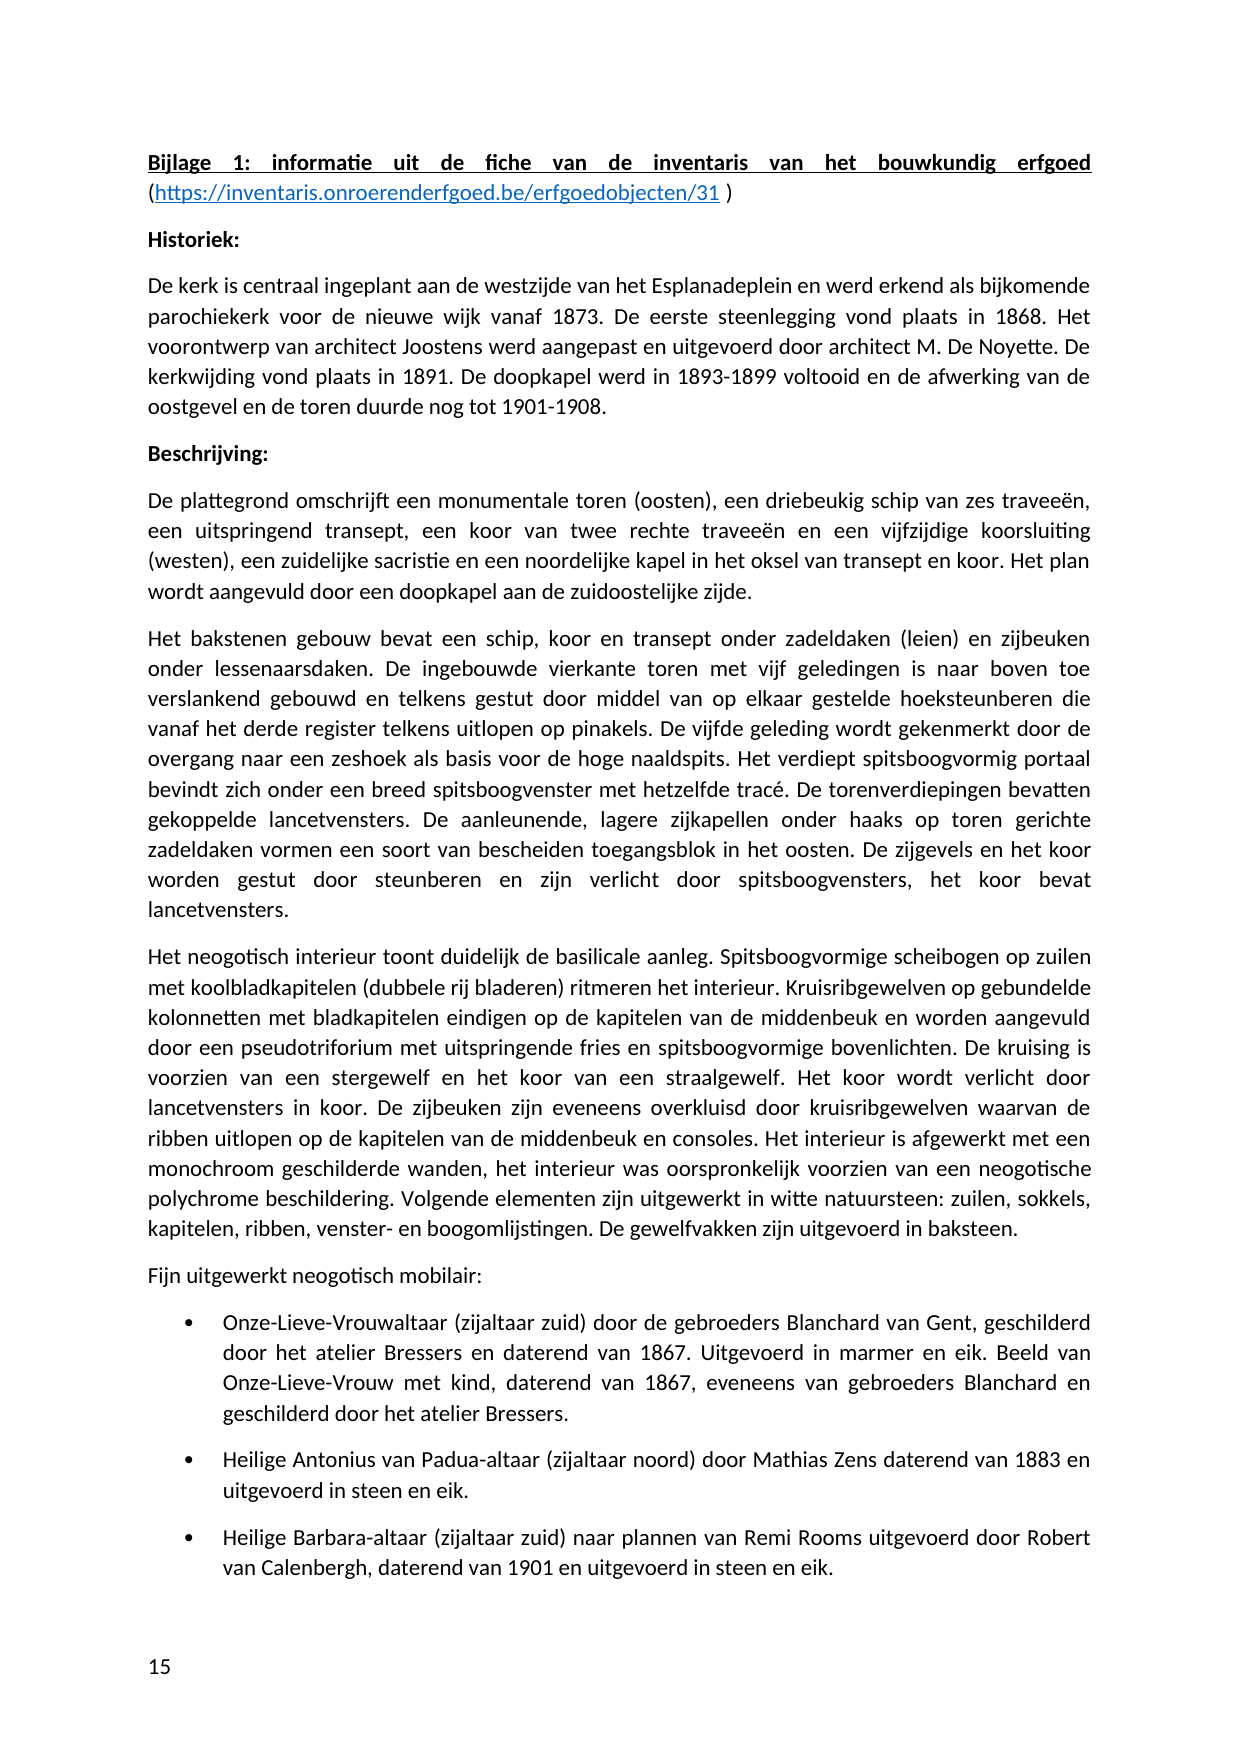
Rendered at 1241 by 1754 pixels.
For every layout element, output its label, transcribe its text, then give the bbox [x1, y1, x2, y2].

text Historiek: [148, 225, 1093, 253]
text Het neogotisch interieur toont duidelijk de basilicale aanleg. Spitsboogvormige scheibogen op zuilen met koolbladkapitelen (dubbele rij bladeren) ritmeren het interieur. Kruisribgewelven op gebundelde kolonnetten met bladkapitelen eindigen op de kapitelen van de middenbeuk en worden aangevuld door een pseudotriforium met uitspringende fries en spitsboogvormige bovenlichten. De kruising is voorzien van een stergewelf en het koor van een straalgewelf. Het koor wordt verlicht door lancetvensters in koor. De zijbeuken zijn eveneens overkluisd door kruisribgewelven waarvan de ribben uitlopen op de kapitelen van de middenbeuk en consoles. Het interieur is afgewerkt met een monochroom geschilderde wanden, het interieur was oorspronkelijk voorzien van een neogotische polychrome beschildering. Volgende elementen zijn uitgewerkt in witte natuursteen: zuilen, sokkels, kapitelen, ribben, venster- en boogomlijstingen. De gewelfvakken zijn uitgevoerd in baksteen. [148, 942, 1093, 1242]
list Heilige Antonius van Padua-altaar (zijaltaar noord) door Mathias Zens daterend van 1883 en uitgevoerd in steen en eik. [185, 1446, 1093, 1504]
text Bijlage 1: informatie uit de fiche van de inventaris van het bouwkundig erfgoed (https://inventaris.onroerenderfgoed.be/erfgoedobjecten/31 ) [148, 148, 1093, 206]
text Het bakstenen gebouw bevat een schip, koor en transept onder zadeldaken (leien) en zijbeuken onder lessenaarsdaken. De ingebouwde vierkante toren met vijf geledingen is naar boven toe verslankend gebouwd en telkens gestut door middel van op elkaar gestelde hoeksteunberen die vanaf het derde register telkens uitlopen op pinakels. De vijfde geleding wordt gekenmerkt door de overgang naar een zeshoek als basis voor de hoge naaldspits. Het verdiept spitsboogvormig portaal bevindt zich onder een breed spitsboogvenster met hetzelfde tracé. De torenverdiepingen bevatten gekoppelde lancetvensters. De aanleunende, lagere zijkapellen onder haaks op toren gerichte zadeldaken vormen een soort van bescheiden toegangsblok in het oosten. De zijgevels en het koor worden gestut door steunberen en zijn verlicht door spitsboogvensters, het koor bevat lancetvensters. [148, 624, 1093, 923]
text Fijn uitgewerkt neogotisch mobilair: [148, 1261, 1093, 1289]
list Heilige Barbara-altaar (zijaltaar zuid) naar plannen van Remi Rooms uitgevoerd door Robert van Calenbergh, daterend van 1901 en uitgevoerd in steen en eik. [185, 1523, 1093, 1581]
text Beschrijving: [148, 439, 1093, 467]
list Onze-Lieve-Vrouwaltaar (zijaltaar zuid) door de gebroeders Blanchard van Gent, geschilderd door het atelier Bressers en daterend van 1867. Uitgevoerd in marmer en eik. Beeld van Onze-Lieve-Vrouw met kind, daterend van 1867, eveneens van gebroeders Blanchard en geschilderd door het atelier Bressers. [185, 1308, 1093, 1427]
text De plattegrond omschrijft een monumentale toren (oosten), een driebeukig schip van zes traveeën, een uitspringend transept, een koor van twee rechte traveeën en een vijfzijdige koorsluiting (westen), een zuidelijke sacristie en een noordelijke kapel in het oksel van transept en koor. Het plan wordt aangevuld door een doopkapel aan de zuidoostelijke zijde. [148, 486, 1093, 605]
text De kerk is centraal ingeplant aan de westzijde van het Esplanadeplein en werd erkend als bijkomende parochiekerk voor de nieuwe wijk vanaf 1873. De eerste steenlegging vond plaats in 1868. Het voorontwerp van architect Joostens werd aangepast en uitgevoerd door architect M. De Noyette. De kerkwijding vond plaats in 1891. De doopkapel werd in 1893-1899 voltooid en de afwerking van de oostgevel en de toren duurde nog tot 1901-1908. [148, 272, 1093, 420]
